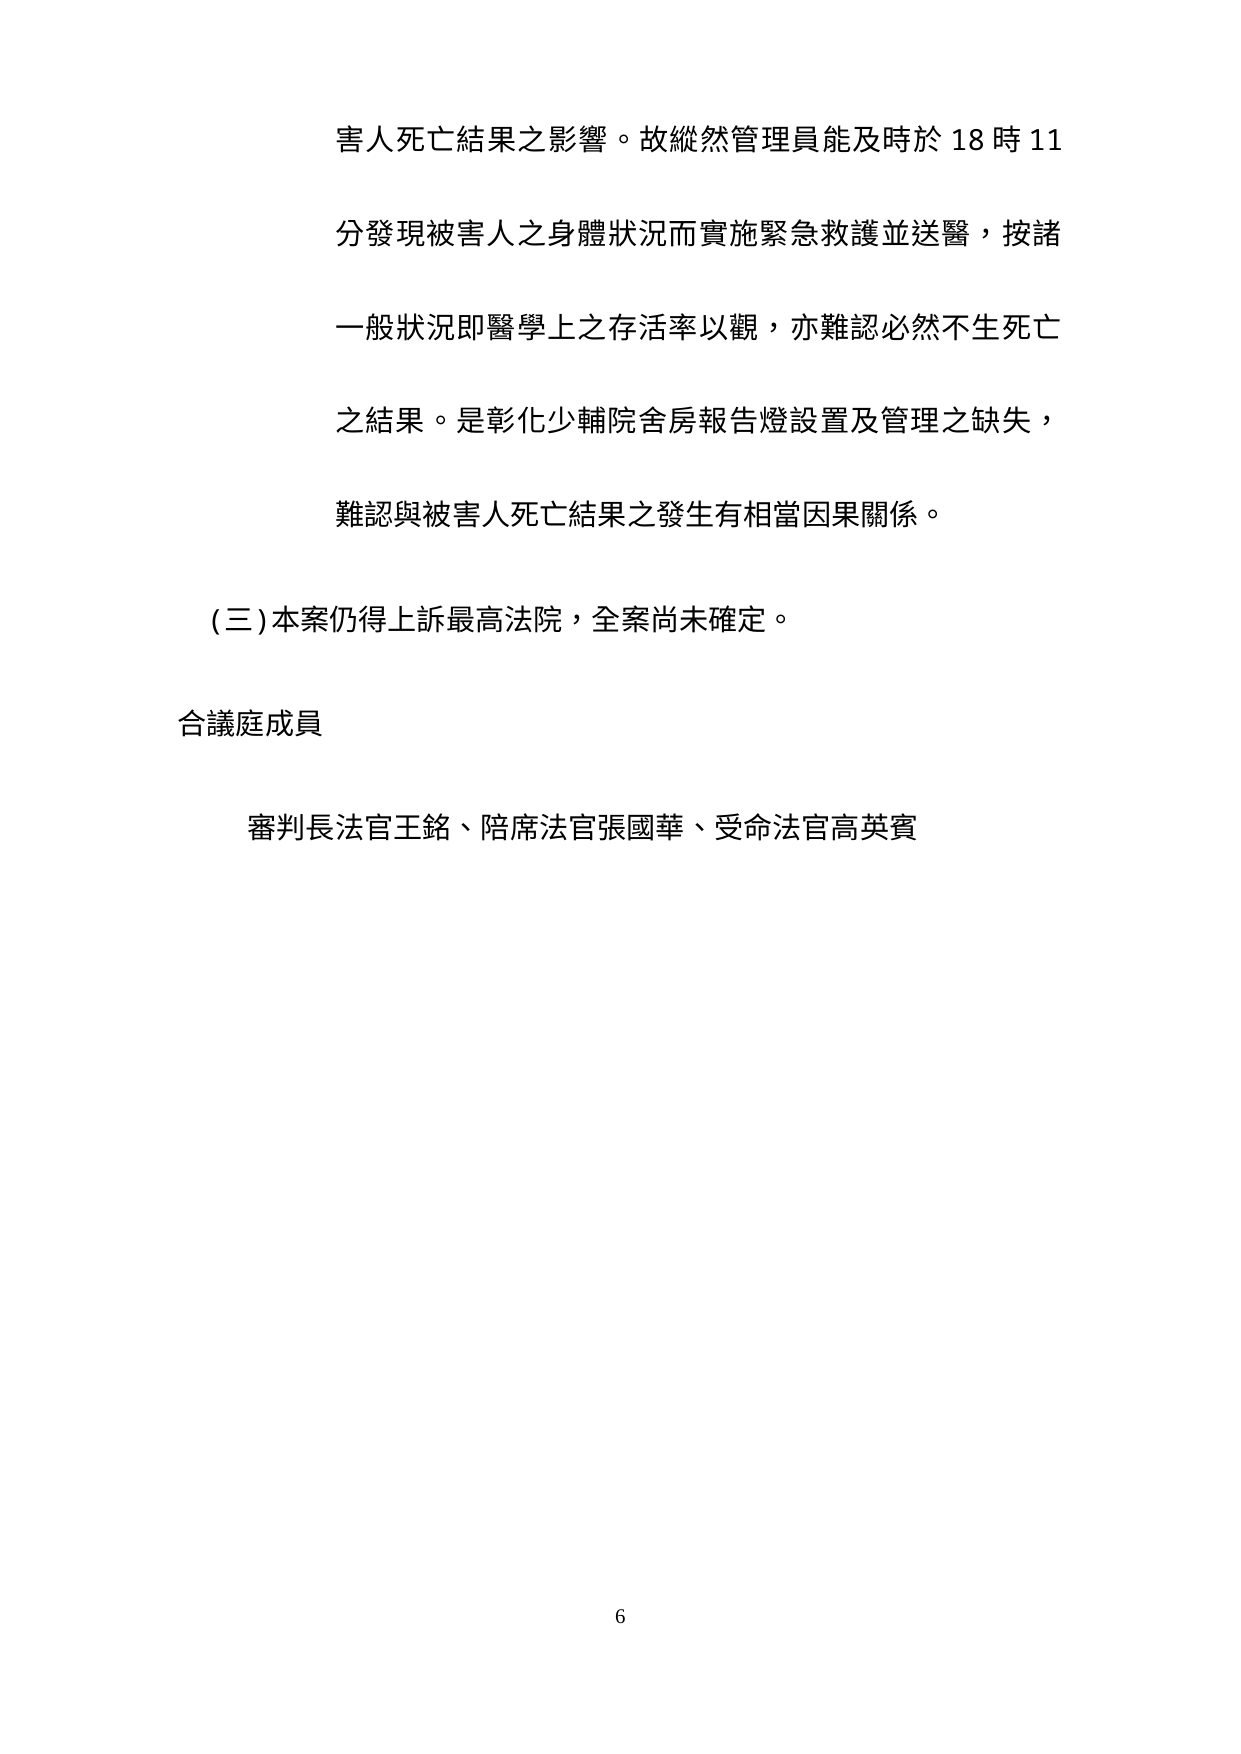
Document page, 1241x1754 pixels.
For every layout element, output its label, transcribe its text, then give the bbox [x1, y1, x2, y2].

text (三)本案仍得上訴最高法院，全案尚未確定。 [177, 576, 1063, 638]
text 害人死亡結果之影響。故縱然管理員能及時於18時11分發現被害人之身體狀況而實施緊急救護並送醫，按諸一般狀況即醫學上之存活率以觀，亦難認必然不生死亡之結果。是彰化少輔院舍房報告燈設置及管理之缺失，難認與被害人死亡結果之發生有相當因果關係。 [295, 96, 1063, 534]
text 合議庭成員 [177, 680, 1063, 743]
text 審判長法官王銘、陪席法官張國華、受命法官高英賓 [177, 785, 1063, 847]
